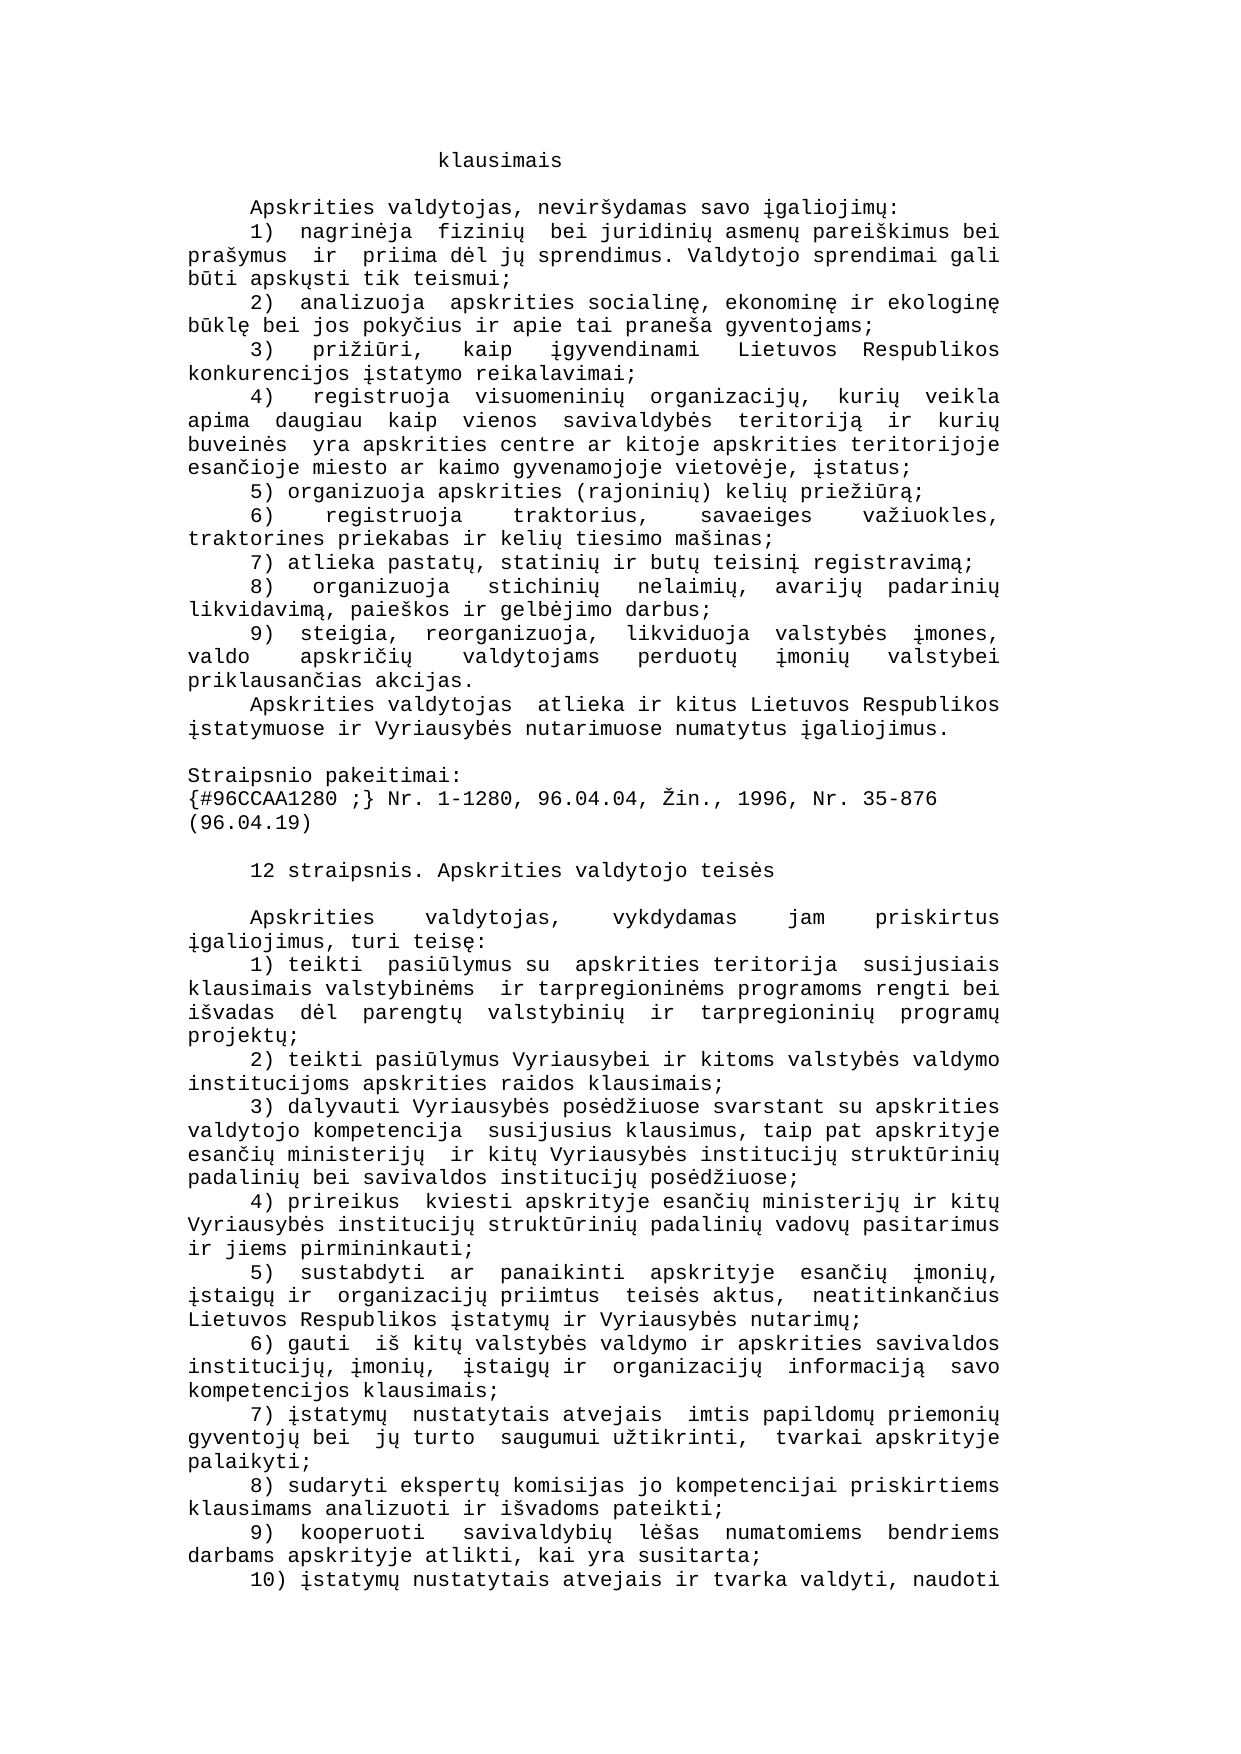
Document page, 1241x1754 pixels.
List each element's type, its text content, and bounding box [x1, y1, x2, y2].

text priklausančias akcijas. [187, 670, 1053, 694]
text Lietuvos Respublikos įstatymų ir Vyriausybės nutarimų; [187, 1309, 1053, 1333]
text 10) įstatymų nustatytais atvejais ir tvarka valdyti, naudoti [187, 1569, 1053, 1593]
text 3) prižiūri, kaip įgyvendinami Lietuvos Respublikos [187, 339, 1053, 363]
text 7) įstatymų nustatytais atvejais imtis papildomų priemonių [187, 1404, 1053, 1427]
text 2) analizuoja apskrities socialinę, ekonominę ir ekologinę [187, 292, 1053, 316]
text 8) organizuoja stichinių nelaimių, avarijų padarinių [187, 576, 1053, 599]
text 9) steigia, reorganizuoja, likviduoja valstybės įmones, [187, 623, 1053, 647]
text 2) teikti pasiūlymus Vyriausybei ir kitoms valstybės valdymo [187, 1049, 1053, 1073]
text Vyriausybės institucijų struktūrinių padalinių vadovų pasitarimus [187, 1214, 1053, 1238]
text 4) prireikus kviesti apskrityje esančių ministerijų ir kitų [187, 1191, 1053, 1214]
text ir jiems pirmininkauti; [187, 1238, 1053, 1262]
text padalinių bei savivaldos institucijų posėdžiuose; [187, 1167, 1053, 1191]
text klausimams analizuoti ir išvadoms pateikti; [187, 1498, 1053, 1522]
text 5) organizuoja apskrities (rajoninių) kelių priežiūrą; [187, 481, 1053, 505]
text likvidavimą, paieškos ir gelbėjimo darbus; [187, 599, 1053, 623]
text būti apskųsti tik teismui; [187, 268, 1053, 292]
text valdytojo kompetencija susijusius klausimus, taip pat apskrityje [187, 1120, 1053, 1143]
text kompetencijos klausimais; [187, 1380, 1053, 1404]
text prašymus ir priima dėl jų sprendimus. Valdytojo sprendimai gali [187, 244, 1053, 268]
text įstaigų ir organizacijų priimtus teisės aktus, neatitinkančius [187, 1285, 1053, 1309]
text gyventojų bei jų turto saugumui užtikrinti, tvarkai apskrityje [187, 1427, 1053, 1451]
text konkurencijos įstatymo reikalavimai; [187, 363, 1053, 386]
text 4) registruoja visuomeninių organizacijų, kurių veikla [187, 386, 1053, 410]
text esančioje miesto ar kaimo gyvenamojoje vietovėje, įstatus; [187, 457, 1053, 481]
text Apskrities valdytojas, vykdydamas jam priskirtus [187, 907, 1053, 931]
text Straipsnio pakeitimai: [187, 765, 1053, 788]
text klausimais valstybinėms ir tarpregioninėms programoms rengti bei [187, 978, 1053, 1002]
text 3) dalyvauti Vyriausybės posėdžiuose svarstant su apskrities [187, 1096, 1053, 1120]
text darbams apskrityje atlikti, kai yra susitarta; [187, 1546, 1053, 1569]
text 1) teikti pasiūlymus su apskrities teritorija susijusiais [187, 954, 1053, 978]
text institucijų, įmonių, įstaigų ir organizacijų informaciją savo [187, 1356, 1053, 1380]
text 5) sustabdyti ar panaikinti apskrityje esančių įmonių, [187, 1262, 1053, 1285]
text 7) atlieka pastatų, statinių ir butų teisinį registravimą; [187, 552, 1053, 576]
text institucijoms apskrities raidos klausimais; [187, 1073, 1053, 1096]
text 9) kooperuoti savivaldybių lėšas numatomiems bendriems [187, 1522, 1053, 1546]
text projektų; [187, 1025, 1053, 1049]
text traktorines priekabas ir kelių tiesimo mašinas; [187, 528, 1053, 552]
text apima daugiau kaip vienos savivaldybės teritoriją ir kurių [187, 410, 1053, 434]
text 6) registruoja traktorius, savaeiges važiuokles, [187, 505, 1053, 528]
text Apskrities valdytojas atlieka ir kitus Lietuvos Respublikos [187, 694, 1053, 717]
text buveinės yra apskrities centre ar kitoje apskrities teritorijoje [187, 434, 1053, 457]
text įstatymuose ir Vyriausybės nutarimuose numatytus įgaliojimus. [187, 717, 1053, 741]
text esančių ministerijų ir kitų Vyriausybės institucijų struktūrinių [187, 1143, 1053, 1167]
text valdo apskričių valdytojams perduotų įmonių valstybei [187, 647, 1053, 670]
text Apskrities valdytojas, neviršydamas savo įgaliojimų: [187, 197, 1053, 221]
text išvadas dėl parengtų valstybinių ir tarpregioninių programų [187, 1002, 1053, 1025]
text klausimais [187, 150, 1053, 174]
text 12 straipsnis. Apskrities valdytojo teisės [187, 860, 1053, 883]
text įgaliojimus, turi teisę: [187, 931, 1053, 954]
text būklę bei jos pokyčius ir apie tai praneša gyventojams; [187, 316, 1053, 339]
text {#96CCAA1280 ;} Nr. 1-1280, 96.04.04, Žin., 1996, Nr. 35-876 (96.04.19) [187, 788, 1053, 836]
text 8) sudaryti ekspertų komisijas jo kompetencijai priskirtiems [187, 1474, 1053, 1498]
text 6) gauti iš kitų valstybės valdymo ir apskrities savivaldos [187, 1333, 1053, 1356]
text 1) nagrinėja fizinių bei juridinių asmenų pareiškimus bei [187, 221, 1053, 244]
text palaikyti; [187, 1451, 1053, 1474]
